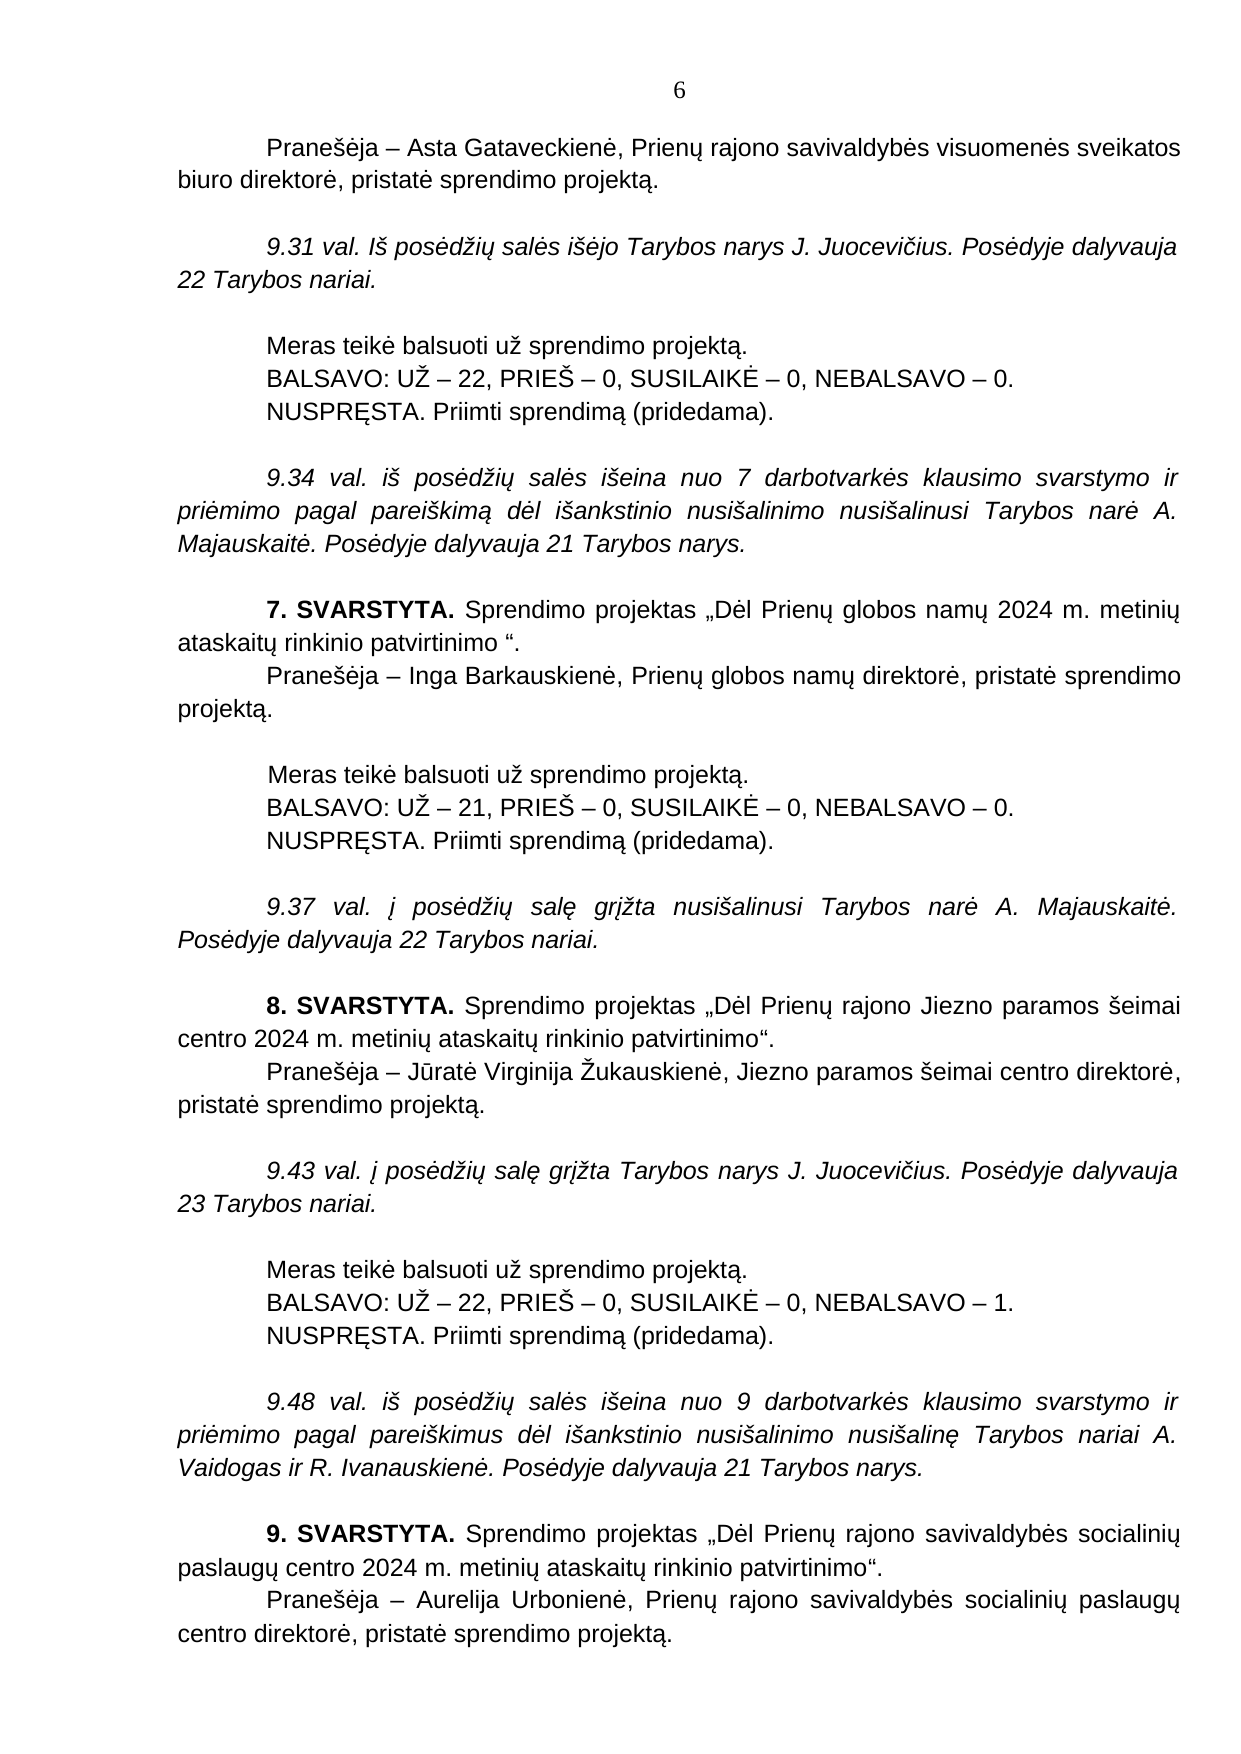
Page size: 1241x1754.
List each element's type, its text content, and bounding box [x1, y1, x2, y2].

text Meras teikė balsuoti už sprendimo projektą. [177, 331, 1181, 359]
text Pranešėja – Asta Gataveckienė, Prienų rajono savivaldybės visuomenės sveikatos biuro direktorė, pristatė sprendimo projektą. [177, 132, 1181, 194]
text Meras teikė balsuoti už sprendimo projektą. [177, 760, 1181, 789]
text Pranešėja – Jūratė Virginija Žukauskienė, Jiezno paramos šeimai centro direktorė, pristatė sprendimo projektą. [177, 1057, 1181, 1119]
text 9.34 val. iš posėdžių salės išeina nuo 7 darbotvarkės klausimo svarstymo ir priėmimo pagal pareiškimą dėl išankstinio nusišalinimo nusišalinusi Tarybos narė A. Majauskaitė. Posėdyje dalyvauja 21 Tarybos narys. [177, 463, 1181, 558]
text Pranešėja – Aurelija Urbonienė, Prienų rajono savivaldybės socialinių paslaugų centro direktorė, pristatė sprendimo projektą. [177, 1586, 1181, 1647]
text Pranešėja – Inga Barkauskienė, Prienų globos namų direktorė, pristatė sprendimo projektą. [177, 661, 1181, 723]
text 9.31 val. Iš posėdžių salės išėjo Tarybos narys J. Juocevičius. Posėdyje dalyvauja 22 Tarybos nariai. [177, 232, 1181, 293]
text BALSAVO: UŽ – 22, PRIEŠ – 0, SUSILAIKĖ – 0, NEBALSAVO – 1. [177, 1288, 1181, 1317]
text NUSPRĘSTA. Priimti sprendimą (pridedama). [177, 1321, 1181, 1350]
text BALSAVO: UŽ – 21, PRIEŠ – 0, SUSILAIKĖ – 0, NEBALSAVO – 0. [177, 793, 1181, 822]
text 8. SVARSTYTA. Sprendimo projektas „Dėl Prienų rajono Jiezno paramos šeimai centro 2024 m. metinių ataskaitų rinkinio patvirtinimo“. [177, 991, 1181, 1053]
text Meras teikė balsuoti už sprendimo projektą. [177, 1255, 1181, 1284]
text 9. SVARSTYTA. Sprendimo projektas „Dėl Prienų rajono savivaldybės socialinių paslaugų centro 2024 m. metinių ataskaitų rinkinio patvirtinimo“. [177, 1519, 1181, 1581]
text 9.43 val. į posėdžių salę grįžta Tarybos narys J. Juocevičius. Posėdyje dalyvauja 23 Tarybos nariai. [177, 1156, 1181, 1218]
text 9.48 val. iš posėdžių salės išeina nuo 9 darbotvarkės klausimo svarstymo ir priėmimo pagal pareiškimus dėl išankstinio nusišalinimo nusišalinę Tarybos nariai A. Vaidogas ir R. Ivanauskienė. Posėdyje dalyvauja 21 Tarybos narys. [177, 1387, 1181, 1482]
text BALSAVO: UŽ – 22, PRIEŠ – 0, SUSILAIKĖ – 0, NEBALSAVO – 0. [177, 364, 1181, 392]
text NUSPRĘSTA. Priimti sprendimą (pridedama). [177, 826, 1181, 855]
text 7. SVARSTYTA. Sprendimo projektas „Dėl Prienų globos namų 2024 m. metinių ataskaitų rinkinio patvirtinimo “. [177, 595, 1181, 657]
text 9.37 val. į posėdžių salę grįžta nusišalinusi Tarybos narė A. Majauskaitė. Posėdyje dalyvauja 22 Tarybos nariai. [177, 892, 1181, 954]
text NUSPRĘSTA. Priimti sprendimą (pridedama). [177, 397, 1181, 425]
